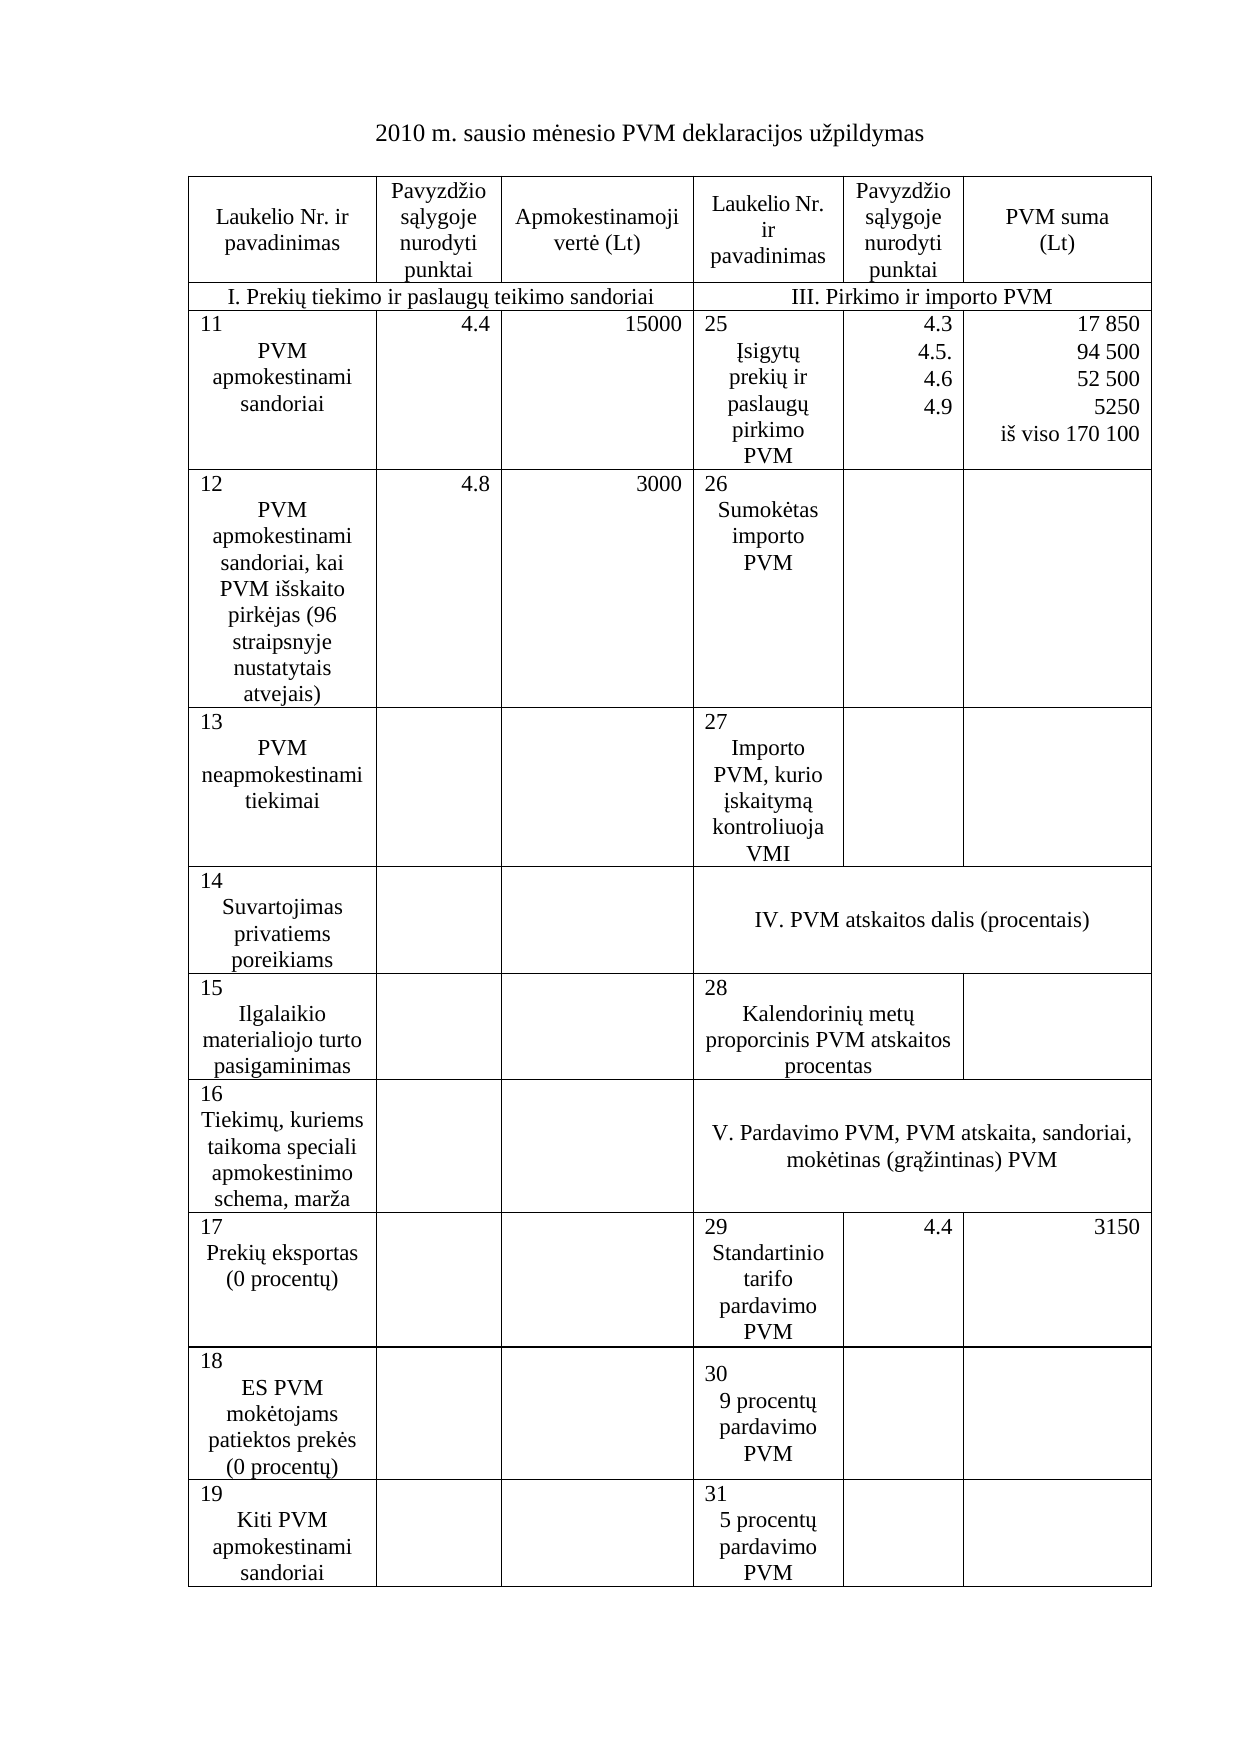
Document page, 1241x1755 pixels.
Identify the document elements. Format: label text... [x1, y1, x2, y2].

table_cell 4.4 [377, 311, 501, 469]
table_header Pavyzdžio sąlygoje nurodyti punktai [844, 177, 963, 282]
table_cell 14 Suvartojimas privatiems poreikiams [189, 867, 376, 972]
table_cell [844, 419, 963, 469]
table_header PVM suma (Lt) [964, 177, 1151, 282]
table_cell 28 Kalendorinių metų proporcinis PVM atskaitos procentas [694, 974, 963, 1079]
table_header Laukelio Nr. ir pavadinimas [694, 177, 843, 282]
table_cell 3150 [964, 1213, 1151, 1346]
table_cell 17 Prekių eksportas (0 procentų) [189, 1213, 376, 1346]
table_cell 4.4 [844, 1213, 963, 1346]
table_cell [502, 867, 693, 972]
table_cell 4.3 [844, 311, 963, 337]
table_cell 4.8 [377, 470, 501, 707]
table_header Pavyzdžio sąlygoje nurodyti punktai [377, 177, 501, 282]
table_cell III. Pirkimo ir importo PVM [694, 283, 1151, 309]
table_cell [377, 1480, 501, 1586]
table_cell 27 Importo PVM, kurio įskaitymą kontroliuoja VMI [694, 708, 843, 866]
table_cell [377, 974, 501, 1079]
table_cell 15000 [502, 311, 693, 469]
table_cell IV. PVM atskaitos dalis (procentais) [694, 867, 1151, 972]
table_cell 4.9 [844, 392, 963, 419]
table_cell 17 850 [964, 311, 1151, 337]
table_cell [844, 1348, 963, 1479]
table_cell [502, 1480, 693, 1586]
table_cell 4.6 [844, 364, 963, 392]
table_header Laukelio Nr. ir pavadinimas [189, 177, 376, 282]
table_cell [844, 470, 963, 707]
table_cell 3000 [502, 470, 693, 707]
table_cell 16 Tiekimų, kuriems taikoma speciali apmokestinimo schema, marža [189, 1080, 376, 1212]
table_header Apmokestinamoji vertė (Lt) [502, 177, 693, 282]
table_cell [964, 708, 1151, 866]
table_cell [502, 1348, 693, 1479]
table_cell [377, 1213, 501, 1346]
table_cell 12 PVM apmokestinami sandoriai, kai PVM išskaito pirkėjas (96 straipsnyje nustatytais atvejais) [189, 470, 376, 707]
table_cell [377, 867, 501, 972]
table_cell [502, 1080, 693, 1212]
table_cell [377, 1080, 501, 1212]
table_cell 29 Standartinio tarifo pardavimo PVM [694, 1213, 843, 1346]
table_cell 94 500 [964, 337, 1151, 364]
table_cell 25 Įsigytų prekių ir paslaugų pirkimo PVM [694, 311, 843, 469]
table_cell 18 ES PVM mokėtojams patiektos prekės (0 procentų) [189, 1348, 376, 1479]
table_cell I. Prekių tiekimo ir paslaugų teikimo sandoriai [189, 283, 693, 309]
table_cell [502, 708, 693, 866]
table_cell [964, 1480, 1151, 1586]
table_cell [964, 1348, 1151, 1479]
table_cell 31 5 procentų pardavimo PVM [694, 1480, 843, 1586]
table_cell 11 PVM apmokestinami sandoriai [189, 311, 376, 469]
table_cell [844, 708, 963, 866]
table_cell [964, 974, 1151, 1079]
table_cell [502, 1213, 693, 1346]
table_cell [964, 470, 1151, 707]
table_cell V. Pardavimo PVM, PVM atskaita, sandoriai, mokėtinas (grąžintinas) PVM [694, 1080, 1151, 1212]
table_cell [377, 1348, 501, 1479]
table_cell 13 PVM neapmokestinami tiekimai [189, 708, 376, 866]
table_cell 26 Sumokėtas importo PVM [694, 470, 843, 707]
text 2010 m. sausio mėnesio PVM deklaracijos užpildymas [177, 118, 1122, 147]
table_cell 5250 [964, 392, 1151, 419]
table_cell 4.5. [844, 337, 963, 364]
table_cell [502, 974, 693, 1079]
table_cell [844, 1480, 963, 1586]
table_cell [377, 708, 501, 866]
table_cell 19 Kiti PVM apmokestinami sandoriai [189, 1480, 376, 1586]
table_cell 15 Ilgalaikio materialiojo turto pasigaminimas [189, 974, 376, 1079]
table_cell iš viso 170 100 [964, 419, 1151, 469]
table_cell 52 500 [964, 364, 1151, 392]
table_cell 30 9 procentų pardavimo PVM [694, 1348, 843, 1479]
